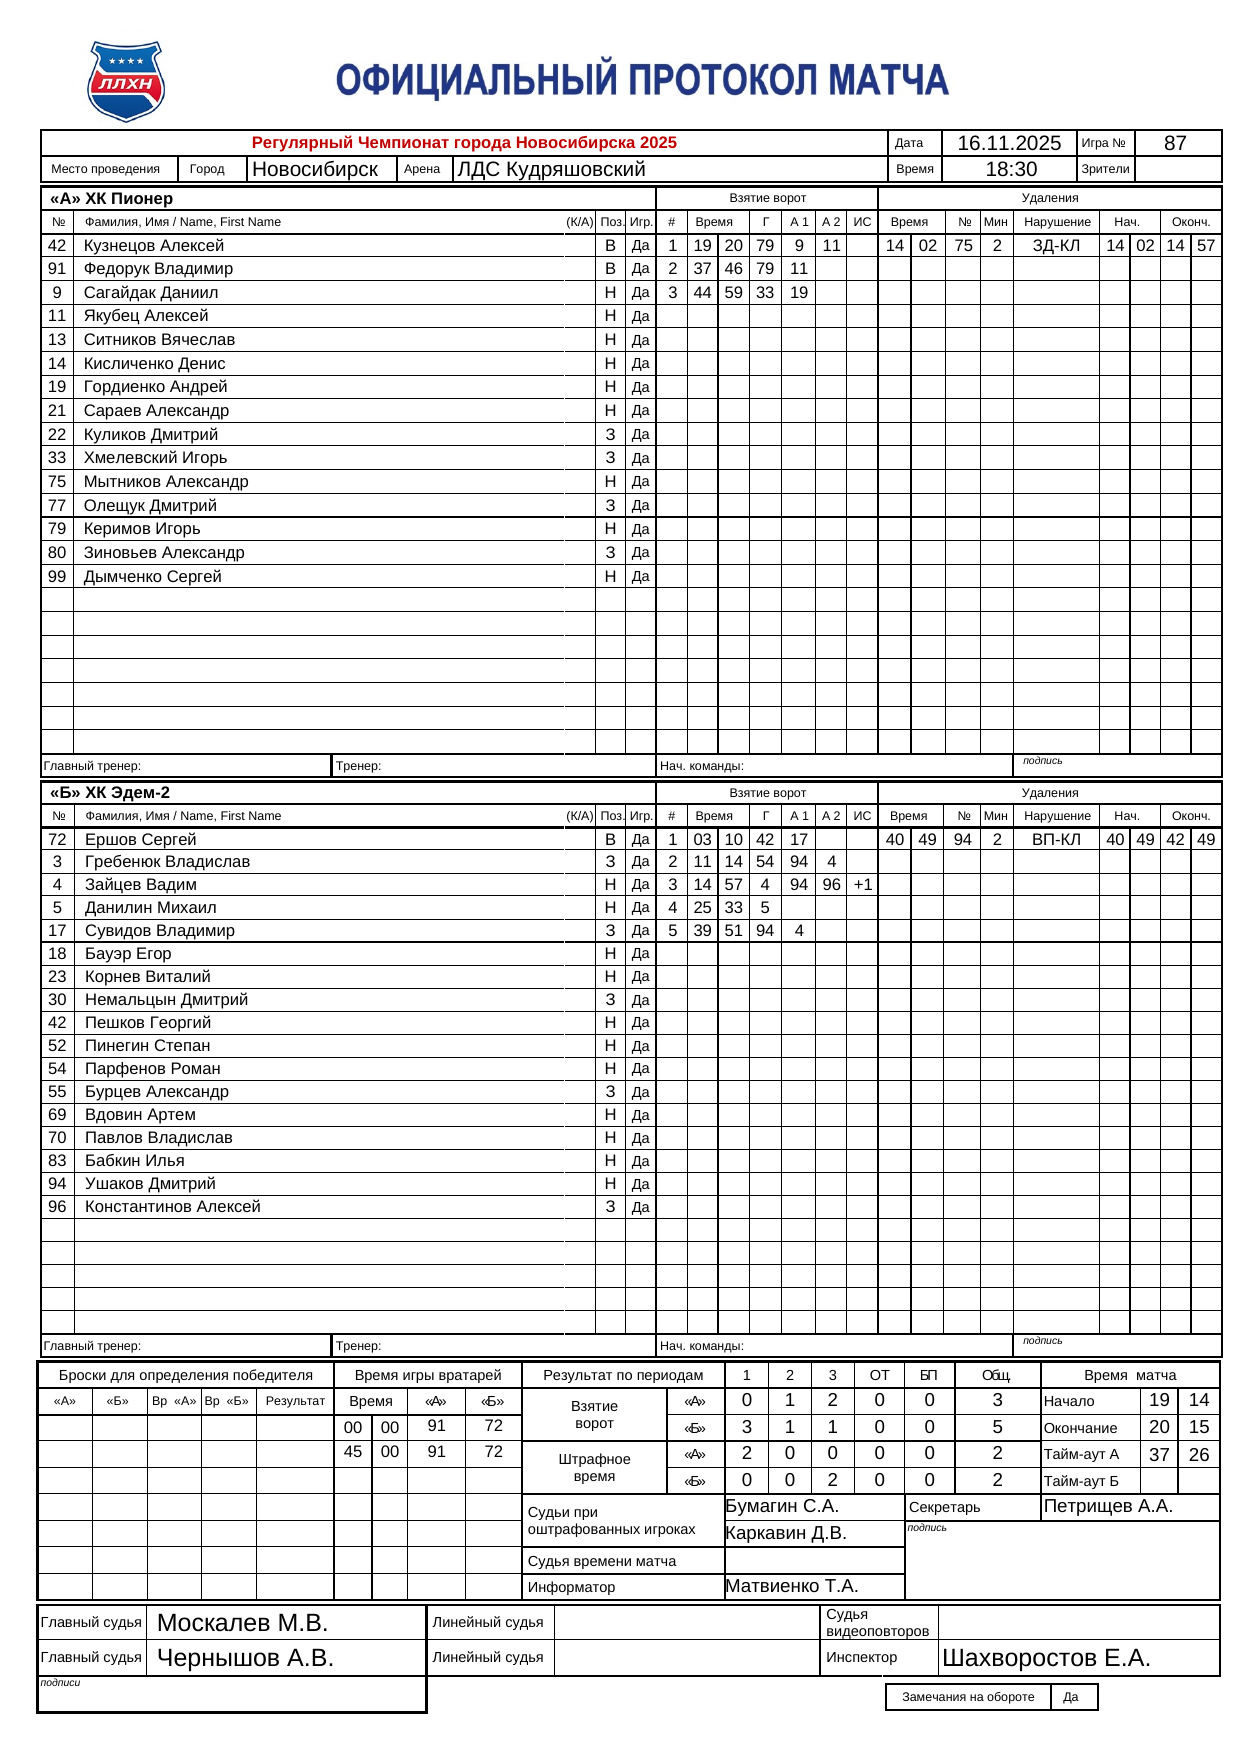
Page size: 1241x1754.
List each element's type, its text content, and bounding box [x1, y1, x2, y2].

table_cell 79 [42, 518, 73, 540]
table_cell 57 [719, 874, 749, 895]
table_cell [74, 588, 564, 611]
table_cell 10 [719, 829, 749, 849]
table_cell [1014, 376, 1099, 398]
table_cell [1131, 1035, 1160, 1057]
table_cell Нач. команды: [657, 1335, 1012, 1356]
table_cell [816, 518, 846, 540]
table_cell [1192, 1058, 1221, 1079]
table_cell [912, 1219, 943, 1241]
table_cell [750, 707, 781, 729]
table_cell [688, 636, 717, 658]
table_header «А» ХК Пионер [42, 188, 655, 209]
table_cell З [596, 446, 625, 469]
table_cell [1100, 730, 1129, 753]
table_cell [879, 281, 910, 303]
table_cell [688, 683, 717, 706]
table_cell Главный судья [39, 1606, 146, 1639]
table_cell [816, 1288, 846, 1310]
table_cell [981, 943, 1013, 964]
table_cell [688, 328, 717, 351]
table_cell «А» [668, 1389, 724, 1413]
table_cell 2 [812, 1468, 854, 1493]
table_cell 77 [42, 494, 73, 516]
table_cell [719, 707, 749, 729]
table_cell [74, 730, 564, 753]
table_cell 19 [782, 281, 815, 303]
table_cell [981, 1104, 1013, 1126]
table_cell Сагайдак Даниил [74, 281, 564, 303]
table_cell [373, 1574, 407, 1599]
table_cell Н [596, 1104, 625, 1126]
table_cell [565, 376, 595, 398]
table_cell [719, 305, 749, 327]
table_cell [1131, 1104, 1160, 1126]
table_cell [816, 896, 846, 918]
table_cell [719, 541, 749, 564]
table_cell [75, 1265, 564, 1287]
table_cell [719, 612, 749, 634]
table_cell [657, 1035, 687, 1057]
table_cell [912, 896, 943, 918]
table_cell [981, 920, 1013, 941]
table_cell [719, 1127, 749, 1149]
table_cell [847, 1150, 877, 1172]
table_cell [1192, 612, 1221, 634]
table_cell А 2 [816, 805, 846, 826]
table_cell Н [596, 281, 625, 303]
table_cell [847, 281, 877, 303]
table_cell [42, 659, 73, 682]
table_cell 0 [855, 1415, 904, 1440]
table_cell [565, 1265, 595, 1287]
table_cell Судьи при оштрафованных игроках [523, 1495, 724, 1546]
table_cell В [596, 235, 625, 256]
table_cell [657, 1196, 687, 1218]
table_cell Шахворостов Е.А. [939, 1640, 1219, 1675]
table_cell [657, 423, 687, 445]
table_cell [816, 588, 846, 611]
table_cell [1131, 541, 1160, 564]
table_cell [565, 494, 595, 516]
table_cell [657, 518, 687, 540]
table_cell [912, 376, 945, 398]
table_cell [1131, 612, 1160, 634]
table_cell [1192, 494, 1221, 516]
table_cell [981, 1035, 1013, 1057]
table_cell [750, 541, 781, 564]
table_cell [626, 612, 655, 634]
table_cell Н [596, 1150, 625, 1172]
table_cell [816, 707, 846, 729]
table_cell 1 [657, 829, 687, 849]
table_cell Да [626, 920, 655, 941]
table_cell [719, 1058, 749, 1079]
table_cell [847, 423, 877, 445]
table_cell 99 [42, 565, 73, 587]
table_cell [1014, 730, 1099, 753]
table_cell 9 [42, 281, 73, 303]
table_cell [1100, 1150, 1129, 1172]
table_cell ВП-КЛ [1014, 829, 1099, 849]
table_cell [75, 1288, 564, 1310]
table_cell [879, 470, 910, 493]
table_cell [946, 612, 980, 634]
table_cell [719, 1242, 749, 1264]
table_cell [1131, 636, 1160, 658]
table_cell [944, 874, 980, 895]
table_cell [1100, 966, 1129, 987]
table_cell [847, 943, 877, 964]
table_cell 0 [726, 1389, 768, 1413]
table_cell [565, 1081, 595, 1103]
table_cell [912, 707, 945, 729]
table_cell [847, 446, 877, 469]
table_cell Вр «Б» [202, 1389, 256, 1413]
table_cell [688, 446, 717, 469]
table_cell [1014, 423, 1099, 445]
table_cell [408, 1547, 465, 1573]
table_cell [688, 1012, 717, 1033]
table_cell [42, 612, 73, 634]
table_cell 3 [657, 281, 687, 303]
table_cell [466, 1468, 521, 1493]
table_cell [1131, 328, 1160, 351]
table_cell [847, 966, 877, 987]
table_cell «Б» [668, 1415, 724, 1440]
table_cell [1161, 966, 1190, 987]
table_cell [816, 1035, 846, 1057]
table_cell [42, 1219, 74, 1241]
table_cell [565, 446, 595, 469]
table_cell [847, 1196, 877, 1218]
table_cell Да [626, 399, 655, 422]
table_cell [148, 1416, 201, 1440]
table_cell [1161, 423, 1190, 445]
table_cell [847, 1173, 877, 1195]
table_cell [688, 730, 717, 753]
table_cell [1161, 874, 1190, 895]
table_cell [1014, 896, 1099, 918]
table_cell 40 [879, 829, 910, 849]
table_cell [1136, 157, 1221, 181]
table_cell [408, 1574, 465, 1599]
table_cell Нач. команды: [657, 755, 1012, 776]
table_cell [1131, 352, 1160, 374]
table_cell [912, 1173, 943, 1195]
table_cell [782, 896, 815, 918]
table_cell 79 [750, 257, 781, 280]
table_cell Нарушение [1014, 805, 1099, 826]
table_cell [750, 305, 781, 327]
table_cell Федорук Владимир [74, 257, 564, 280]
table_cell [1100, 659, 1129, 682]
table_cell [847, 352, 877, 374]
table_cell [912, 850, 943, 872]
table_cell [1192, 1035, 1221, 1057]
table_cell [657, 966, 687, 987]
table_cell [816, 920, 846, 941]
table_cell [847, 659, 877, 682]
table_cell 75 [42, 470, 73, 493]
table_cell Да [626, 565, 655, 587]
table_cell 94 [782, 874, 815, 895]
table_cell [657, 683, 687, 706]
table_cell [981, 1081, 1013, 1103]
table_cell [719, 636, 749, 658]
table_cell Вдовин Артем [75, 1104, 564, 1126]
table_cell [596, 588, 625, 611]
table_cell [555, 1606, 819, 1639]
table_cell 18:30 [943, 157, 1076, 181]
table_cell 49 [1131, 829, 1160, 849]
table_cell [847, 1311, 877, 1333]
table_cell [782, 1104, 815, 1126]
table_cell 13 [42, 328, 73, 351]
table_cell [1014, 943, 1099, 964]
table_cell 1 [769, 1389, 811, 1413]
table_cell 11 [688, 850, 717, 872]
table_cell [816, 1219, 846, 1241]
table_cell [565, 1288, 595, 1310]
table_cell [373, 1547, 407, 1573]
table_cell [565, 565, 595, 587]
table_cell [565, 966, 595, 987]
table_cell [657, 1104, 687, 1126]
table_cell Н [596, 305, 625, 327]
table_cell [1131, 1242, 1160, 1264]
table_cell [1131, 1311, 1160, 1333]
table_cell [1014, 850, 1099, 872]
table_cell [257, 1441, 333, 1467]
table_cell [847, 829, 877, 849]
table_cell [1161, 1288, 1190, 1310]
table_cell [912, 494, 945, 516]
table_cell [596, 1265, 625, 1287]
table_cell [946, 470, 980, 493]
table_cell [912, 943, 943, 964]
table_cell [1131, 1058, 1160, 1079]
table_cell Кисличенко Денис [74, 352, 564, 374]
table_cell [1161, 612, 1190, 634]
table_cell [981, 1058, 1013, 1079]
table_cell 14 [1179, 1389, 1219, 1413]
table_cell «А» [668, 1442, 724, 1467]
table_cell [1100, 1311, 1129, 1333]
table_cell [944, 1288, 980, 1310]
table_cell [1131, 1265, 1160, 1287]
table_cell [981, 423, 1013, 445]
table_cell [912, 730, 945, 753]
table_cell [1161, 850, 1190, 872]
table_cell 49 [912, 829, 943, 849]
table_cell 14 [1100, 235, 1129, 256]
table_cell Москалев М.В. [147, 1606, 425, 1639]
table_cell 94 [42, 1173, 74, 1195]
table_cell [944, 1242, 980, 1264]
table_cell Да [626, 257, 655, 280]
table_cell [912, 989, 943, 1011]
table_cell Каркавин Д.В. [726, 1521, 904, 1546]
table_cell [565, 1219, 595, 1241]
table_cell [981, 494, 1013, 516]
table_cell [1192, 423, 1221, 445]
table_cell Да [626, 1150, 655, 1172]
table_cell [847, 376, 877, 398]
table_cell [750, 588, 781, 611]
table_cell [1192, 470, 1221, 493]
table_cell [782, 1081, 815, 1103]
table_cell [565, 1035, 595, 1057]
table_cell [1100, 612, 1129, 634]
table_cell [75, 1311, 564, 1333]
table_cell [944, 966, 980, 987]
table_cell [782, 1196, 815, 1218]
table_cell [1014, 352, 1099, 374]
table_cell [981, 1288, 1013, 1310]
table_cell Н [596, 376, 625, 398]
table_cell Да [626, 896, 655, 918]
table_cell 0 [769, 1468, 811, 1493]
table_cell [39, 1574, 92, 1599]
table_cell [816, 257, 846, 280]
table_cell [782, 683, 815, 706]
table_cell 2 [812, 1389, 854, 1413]
table_cell [816, 1173, 846, 1195]
table_cell З [596, 920, 625, 941]
table_cell Да [626, 376, 655, 398]
table_cell [657, 659, 687, 682]
table_cell 80 [42, 541, 73, 564]
table_cell [39, 1441, 92, 1467]
table_cell Время [335, 1389, 407, 1413]
table_header 87 [1136, 131, 1221, 155]
table_cell [565, 1104, 595, 1126]
table_cell Линейный судья [428, 1606, 554, 1639]
table_cell [981, 850, 1013, 872]
table_cell 42 [42, 1012, 74, 1033]
table_cell З [596, 1196, 625, 1218]
table_cell [1100, 1035, 1129, 1057]
table_header 1 [726, 1363, 768, 1387]
table_cell Нарушение [1014, 211, 1099, 233]
table_cell [719, 565, 749, 587]
table_cell [1192, 1311, 1221, 1333]
table_cell Да [626, 235, 655, 256]
table_cell [847, 565, 877, 587]
table_cell [816, 730, 846, 753]
table_cell 21 [42, 399, 73, 422]
table_cell [1192, 1012, 1221, 1033]
table_cell [1161, 328, 1190, 351]
table_cell 70 [42, 1127, 74, 1149]
table_cell [373, 1494, 407, 1520]
table_cell [719, 1219, 749, 1241]
table_cell 19 [42, 376, 73, 398]
table_cell Матвиенко Т.А. [726, 1575, 904, 1599]
table_cell Город [179, 157, 246, 181]
table_cell [981, 896, 1013, 918]
table_cell Окончание [1042, 1415, 1140, 1440]
table_cell Да [626, 1058, 655, 1079]
table_cell [912, 1127, 943, 1149]
table_cell Да [626, 829, 655, 849]
table_cell [1161, 541, 1190, 564]
table_cell [879, 1173, 910, 1195]
table_cell [335, 1547, 371, 1573]
table_header Да [1052, 1685, 1097, 1709]
table_cell подпись [1014, 1335, 1221, 1356]
table_cell 5 [42, 896, 74, 918]
table_header ОТ [855, 1363, 904, 1387]
table_cell 94 [782, 850, 815, 872]
table_cell [657, 612, 687, 634]
table_cell [981, 636, 1013, 658]
table_cell Тайм-аут А [1042, 1441, 1140, 1467]
table_cell [879, 1081, 910, 1103]
table_cell [688, 541, 717, 564]
table_cell [879, 1196, 910, 1218]
table_cell [626, 1242, 655, 1264]
table_header 3 [812, 1363, 854, 1387]
table_cell [657, 1288, 687, 1310]
table_cell [565, 683, 595, 706]
table_header Взятие ворот [657, 783, 877, 803]
table_cell [1014, 1288, 1099, 1310]
table_cell 02 [1131, 235, 1160, 256]
table_cell [782, 1035, 815, 1057]
table_cell [1161, 352, 1190, 374]
table_cell [1014, 1196, 1099, 1218]
table_cell [688, 1081, 717, 1103]
table_cell [466, 1494, 521, 1520]
table_cell Да [626, 966, 655, 987]
table_cell Н [596, 1173, 625, 1195]
table_cell [657, 707, 687, 729]
table_cell [750, 1265, 781, 1287]
table_cell [1131, 1127, 1160, 1149]
table_cell [981, 352, 1013, 374]
table_cell [816, 446, 846, 469]
table_cell [912, 659, 945, 682]
table_cell [1161, 399, 1190, 422]
table_cell [816, 565, 846, 587]
table_cell [879, 1012, 910, 1033]
table_cell [879, 920, 910, 941]
table_cell [1161, 518, 1190, 540]
table_cell Гордиенко Андрей [74, 376, 564, 398]
table_cell [944, 989, 980, 1011]
table_cell [847, 494, 877, 516]
table_cell [1131, 896, 1160, 918]
table_cell [782, 1173, 815, 1195]
table_cell 20 [719, 235, 749, 256]
table_cell [847, 612, 877, 634]
table_cell Да [626, 352, 655, 374]
table_cell [42, 1265, 74, 1287]
table_cell [782, 730, 815, 753]
table_cell [202, 1441, 256, 1467]
table_cell [335, 1468, 371, 1493]
table_cell [782, 518, 815, 540]
table_cell [596, 1311, 625, 1333]
table_cell [565, 1127, 595, 1149]
table_cell Якубец Алексей [74, 305, 564, 327]
table_cell [202, 1547, 256, 1573]
table_cell [1192, 1288, 1221, 1310]
table_cell З [596, 423, 625, 445]
table_cell 00 [373, 1416, 407, 1440]
table_cell [750, 966, 781, 987]
table_cell [912, 446, 945, 469]
table_cell [847, 989, 877, 1011]
table_cell [912, 1288, 943, 1310]
table_cell [847, 920, 877, 941]
table_cell [93, 1416, 147, 1440]
table_cell А 1 [782, 211, 815, 233]
table_cell [719, 588, 749, 611]
table_cell [1131, 920, 1160, 941]
table_cell Судья времени матча [523, 1548, 724, 1573]
table_cell 51 [719, 920, 749, 941]
table_cell [1161, 1081, 1190, 1103]
table_cell № [42, 805, 74, 826]
table_cell Гребенюк Владислав [75, 850, 564, 872]
table_cell [719, 966, 749, 987]
table_cell [944, 850, 980, 872]
table_cell [93, 1574, 147, 1599]
table_cell [1131, 730, 1160, 753]
table_cell [981, 588, 1013, 611]
table_cell 42 [42, 235, 73, 256]
table_cell Да [626, 943, 655, 964]
table_cell [946, 257, 980, 280]
table_cell Мин [981, 211, 1013, 233]
table_cell [1014, 636, 1099, 658]
table_cell [912, 1196, 943, 1218]
table_cell [946, 399, 980, 422]
table_cell [946, 423, 980, 445]
table_cell [981, 989, 1013, 1011]
table_cell [1192, 281, 1221, 303]
table_cell [782, 446, 815, 469]
table_cell [596, 636, 625, 658]
table_cell [981, 541, 1013, 564]
table_cell [1131, 494, 1160, 516]
table_cell [1014, 1219, 1099, 1241]
table_cell [782, 636, 815, 658]
table_cell «А» [408, 1389, 465, 1413]
table_cell Судья видеоповторов [821, 1606, 938, 1639]
table_cell [879, 636, 910, 658]
table_cell [688, 1035, 717, 1057]
table_cell [1161, 683, 1190, 706]
table_cell [1014, 612, 1099, 634]
table_cell 3 [956, 1389, 1040, 1413]
table_cell [912, 612, 945, 634]
table_cell [750, 518, 781, 540]
table_cell [1192, 1219, 1221, 1241]
table_cell [816, 1311, 846, 1333]
table_header Удаления [879, 188, 1221, 209]
table_cell [847, 1012, 877, 1033]
table_cell 37 [1141, 1441, 1177, 1467]
table_cell [1192, 565, 1221, 587]
table_cell [879, 707, 910, 729]
table_cell [688, 518, 717, 540]
table_cell [912, 541, 945, 564]
table_cell [782, 989, 815, 1011]
table_cell [565, 235, 595, 256]
table_cell Сараев Александр [74, 399, 564, 422]
table_cell 91 [408, 1416, 465, 1440]
table_cell 46 [719, 257, 749, 280]
table_cell [1014, 399, 1099, 422]
table_cell 72 [466, 1416, 521, 1440]
table_cell [1100, 707, 1129, 729]
table_cell [1100, 1173, 1129, 1195]
table_cell [946, 565, 980, 587]
table_cell 5 [657, 920, 687, 941]
table_cell [202, 1468, 256, 1493]
table_cell [726, 1548, 904, 1573]
table_cell 44 [688, 281, 717, 303]
table_cell [912, 328, 945, 351]
table_cell [657, 730, 687, 753]
table_cell [1100, 1127, 1129, 1149]
table_cell [944, 1127, 980, 1149]
table_cell [816, 1150, 846, 1172]
table_cell [944, 1104, 980, 1126]
table_cell [1100, 874, 1129, 895]
table_cell [879, 352, 910, 374]
table_cell [1014, 874, 1099, 895]
table_cell Вр «А» [148, 1389, 201, 1413]
table_cell [847, 541, 877, 564]
table_cell [879, 1104, 910, 1126]
table_cell 3 [726, 1415, 768, 1440]
table_cell 4 [782, 920, 815, 941]
table_cell Бауэр Егор [75, 943, 564, 964]
table_cell 42 [750, 829, 781, 849]
table_cell [74, 636, 564, 658]
table_cell [750, 1035, 781, 1057]
table_cell [1100, 446, 1129, 469]
table_cell [688, 1104, 717, 1126]
table_cell [912, 920, 943, 941]
table_cell [946, 305, 980, 327]
table_cell [1100, 305, 1129, 327]
table_cell [1161, 1058, 1190, 1079]
table_header Общ. [956, 1363, 1040, 1387]
table_cell # [657, 211, 687, 233]
table_cell [657, 1242, 687, 1264]
table_cell Начало [1042, 1389, 1140, 1413]
table_cell Бурцев Александр [75, 1081, 564, 1103]
table_cell [816, 423, 846, 445]
table_cell [816, 328, 846, 351]
table_cell Фамилия, Имя / Name, First Name [74, 211, 565, 233]
table_cell Да [626, 281, 655, 303]
table_cell [657, 541, 687, 564]
table_cell [688, 470, 717, 493]
table_cell 2 [956, 1468, 1040, 1493]
table_cell [847, 707, 877, 729]
table_cell [1192, 1196, 1221, 1218]
table_cell [565, 281, 595, 303]
table_cell [626, 1288, 655, 1310]
table_cell [782, 612, 815, 634]
table_cell [944, 896, 980, 918]
table_cell [1131, 1288, 1160, 1310]
table_cell [1131, 376, 1160, 398]
table_cell [688, 1311, 717, 1333]
table_cell [565, 989, 595, 1011]
table_header «Б» ХК Эдем-2 [42, 783, 655, 803]
table_cell 3 [657, 874, 687, 895]
table_cell [981, 1012, 1013, 1033]
table_cell Н [596, 943, 625, 964]
table_cell [688, 1127, 717, 1149]
table_header Время игры вратарей [335, 1363, 521, 1387]
table_cell [1192, 874, 1221, 895]
table_cell [847, 1242, 877, 1264]
table_cell Поз. [596, 805, 625, 826]
table_cell [750, 565, 781, 587]
table_cell 1 [812, 1415, 854, 1440]
table_cell Да [626, 446, 655, 469]
table_cell Н [596, 896, 625, 918]
table_cell Хмелевский Игорь [74, 446, 564, 469]
table_cell Бумагин С.А. [726, 1495, 904, 1520]
table_cell [981, 730, 1013, 753]
table_cell Тренер: [333, 755, 655, 776]
table_cell [93, 1547, 147, 1573]
table_cell 59 [719, 281, 749, 303]
table_cell [847, 636, 877, 658]
table_cell 2 [657, 850, 687, 872]
table_cell [782, 328, 815, 351]
table_cell Н [596, 470, 625, 493]
table_cell Н [596, 328, 625, 351]
table_cell 1 [657, 235, 687, 256]
table_cell [565, 352, 595, 374]
table_cell [1161, 1035, 1190, 1057]
table_cell [1100, 494, 1129, 516]
table_cell Место проведения [42, 157, 177, 181]
table_cell 0 [855, 1468, 904, 1493]
table_cell [1014, 518, 1099, 540]
table_cell [946, 636, 980, 658]
table_cell [565, 920, 595, 941]
table_cell [1131, 1150, 1160, 1172]
table_cell [750, 328, 781, 351]
table_cell [981, 399, 1013, 422]
table_cell [719, 659, 749, 682]
table_cell [1014, 1265, 1099, 1287]
table_cell [657, 1173, 687, 1195]
table_cell [912, 1150, 943, 1172]
table_cell [1014, 1242, 1099, 1264]
table_cell [75, 1219, 564, 1241]
table_cell 1 [769, 1415, 811, 1440]
table_cell [1192, 399, 1221, 422]
table_cell [202, 1494, 256, 1520]
table_cell [1179, 1468, 1219, 1493]
table_cell [596, 1219, 625, 1241]
table_cell [946, 376, 980, 398]
table_cell [565, 636, 595, 658]
table_cell 54 [42, 1058, 74, 1079]
table_cell [782, 399, 815, 422]
table_cell [626, 659, 655, 682]
table_cell [879, 423, 910, 445]
table_cell [1100, 1219, 1129, 1241]
table_cell [1161, 494, 1190, 516]
table_cell подпись [1014, 755, 1221, 776]
table_cell 9 [782, 235, 815, 256]
table_cell [1100, 1012, 1129, 1033]
table_cell 96 [816, 874, 846, 895]
table_cell [565, 1311, 595, 1333]
table_cell [1192, 659, 1221, 682]
table_cell [1161, 305, 1190, 327]
table_cell [1161, 1311, 1190, 1333]
table_cell 91 [42, 257, 73, 280]
table_cell [981, 305, 1013, 327]
table_cell [946, 707, 980, 729]
table_cell Фамилия, Имя / Name, First Name [75, 805, 565, 826]
table_cell [782, 1288, 815, 1310]
table_cell [1014, 659, 1099, 682]
table_cell [912, 305, 945, 327]
table_cell [719, 470, 749, 493]
table_cell [408, 1521, 465, 1546]
table_cell [1161, 896, 1190, 918]
table_cell [688, 1265, 717, 1287]
table_cell Нач. [1100, 805, 1160, 826]
table_cell 75 [946, 235, 980, 256]
table_cell [596, 683, 625, 706]
table_cell Новосибирск [248, 157, 396, 181]
table_cell [1161, 376, 1190, 398]
table_cell Н [596, 1058, 625, 1079]
table_cell 79 [750, 235, 781, 256]
table_cell Константинов Алексей [75, 1196, 564, 1218]
table_cell 33 [42, 446, 73, 469]
table_cell [657, 943, 687, 964]
table_cell Поз. [596, 211, 625, 233]
table_cell ЗД-КЛ [1014, 235, 1099, 256]
table_cell [719, 1012, 749, 1033]
table_cell 72 [466, 1441, 521, 1467]
table_cell [750, 683, 781, 706]
table_cell Бабкин Илья [75, 1150, 564, 1172]
table_cell Олещук Дмитрий [74, 494, 564, 516]
table_cell [1100, 850, 1129, 872]
table_cell [1192, 1265, 1221, 1287]
table_cell Н [596, 1012, 625, 1033]
table_cell [750, 470, 781, 493]
table_cell [1192, 518, 1221, 540]
table_cell 2 [726, 1442, 768, 1467]
table_cell [657, 446, 687, 469]
table_cell Да [626, 1012, 655, 1033]
table_cell [782, 470, 815, 493]
table_cell [657, 588, 687, 611]
table_cell [1014, 1012, 1099, 1033]
table_cell Да [626, 874, 655, 895]
table_cell Дымченко Сергей [74, 565, 564, 587]
table_cell [1161, 1196, 1190, 1218]
table_cell [981, 376, 1013, 398]
table_cell [626, 730, 655, 753]
table_cell [782, 659, 815, 682]
table_cell ИС [847, 211, 877, 233]
table_header 2 [769, 1363, 811, 1387]
table_cell [816, 1127, 846, 1149]
table_cell [782, 1311, 815, 1333]
table_cell Куликов Дмитрий [74, 423, 564, 445]
table_cell [847, 588, 877, 611]
table_cell [879, 399, 910, 422]
table_cell [42, 1311, 74, 1333]
table_cell [719, 1035, 749, 1057]
table_cell [944, 920, 980, 941]
table_cell Да [626, 1081, 655, 1103]
table_cell [42, 683, 73, 706]
table_cell [1192, 1173, 1221, 1195]
table_cell [719, 399, 749, 422]
table_cell [688, 966, 717, 987]
table_cell [879, 328, 910, 351]
table_cell [626, 1311, 655, 1333]
table_cell [1100, 920, 1129, 941]
table_cell [944, 1196, 980, 1218]
table_cell [1161, 989, 1190, 1011]
table_cell Г [750, 805, 781, 826]
table_cell [816, 1242, 846, 1264]
table_cell [74, 612, 564, 634]
table_cell 18 [42, 943, 74, 964]
table_cell [816, 683, 846, 706]
table_cell [1014, 1173, 1099, 1195]
table_cell [879, 446, 910, 469]
table_cell № [946, 211, 980, 233]
table_cell [1099, 1682, 1220, 1711]
table_cell [1161, 470, 1190, 493]
table_cell [1131, 305, 1160, 327]
table_cell 94 [750, 920, 781, 941]
table_cell [981, 612, 1013, 634]
table_cell [981, 446, 1013, 469]
table_cell [750, 730, 781, 753]
table_cell [847, 1081, 877, 1103]
table_cell [782, 423, 815, 445]
table_cell [688, 1058, 717, 1079]
table_cell [719, 1196, 749, 1218]
table_cell [428, 1677, 882, 1711]
table_cell [946, 328, 980, 351]
table_cell [944, 1219, 980, 1241]
table_cell З [596, 850, 625, 872]
table_cell [1192, 966, 1221, 987]
table_cell [1192, 1104, 1221, 1126]
table_cell Да [626, 1196, 655, 1218]
table_cell [847, 1219, 877, 1241]
table_cell [750, 1196, 781, 1218]
table_cell 0 [905, 1389, 954, 1413]
table_cell [750, 494, 781, 516]
table_cell [750, 423, 781, 445]
table_cell [981, 659, 1013, 682]
table_cell [981, 1265, 1013, 1287]
table_cell [981, 518, 1013, 540]
table_cell [912, 518, 945, 540]
table_cell 15 [1179, 1415, 1219, 1440]
table_cell [816, 494, 846, 516]
table_cell [750, 1173, 781, 1195]
table_cell [657, 352, 687, 374]
table_cell [657, 494, 687, 516]
table_cell 17 [42, 920, 74, 941]
table_cell [750, 1242, 781, 1264]
table_cell Игр. [626, 805, 655, 826]
table_cell [1192, 257, 1221, 280]
table_cell 39 [688, 920, 717, 941]
table_cell [202, 1574, 256, 1599]
table_cell [879, 1150, 910, 1172]
table_cell Пинегин Степан [75, 1035, 564, 1057]
table_cell [750, 1150, 781, 1172]
table_cell [1161, 1173, 1190, 1195]
table_cell [912, 565, 945, 587]
table_cell [879, 1265, 910, 1287]
table_cell [688, 565, 717, 587]
table_cell [750, 1104, 781, 1126]
table_cell Кузнецов Алексей [74, 235, 564, 256]
table_cell [816, 1081, 846, 1103]
table_cell Линейный судья [428, 1640, 554, 1675]
table_cell [750, 1288, 781, 1310]
table_cell [596, 1288, 625, 1310]
table_cell [1192, 943, 1221, 964]
table_cell [1161, 920, 1190, 941]
table_cell 49 [1192, 829, 1221, 849]
table_cell [1131, 399, 1160, 422]
table_cell [688, 989, 717, 1011]
table_cell [847, 730, 877, 753]
table_cell 4 [750, 874, 781, 895]
table_cell [1131, 966, 1160, 987]
table_cell [1014, 1127, 1099, 1149]
table_cell Да [626, 328, 655, 351]
table_cell [1014, 989, 1099, 1011]
table_cell 5 [750, 896, 781, 918]
table_cell [1161, 636, 1190, 658]
table_cell [1161, 1219, 1190, 1241]
table_cell [782, 1012, 815, 1033]
table_cell Да [626, 305, 655, 327]
table_cell (К/А) [565, 211, 595, 233]
table_cell [373, 1521, 407, 1546]
table_cell [688, 423, 717, 445]
table_cell [626, 1219, 655, 1241]
table_cell [946, 541, 980, 564]
table_cell [1192, 588, 1221, 611]
table_cell [596, 730, 625, 753]
table_cell [847, 850, 877, 872]
table_cell [719, 683, 749, 706]
table_cell [912, 1012, 943, 1033]
table_cell Время [879, 211, 945, 233]
table_cell [555, 1640, 819, 1675]
table_cell Да [626, 541, 655, 564]
table_cell [408, 1494, 465, 1520]
table_cell [719, 1173, 749, 1195]
table_cell Да [626, 518, 655, 540]
table_cell 14 [879, 235, 910, 256]
table_cell [626, 588, 655, 611]
table_cell [565, 1173, 595, 1195]
table_cell Зиновьев Александр [74, 541, 564, 564]
table_cell [816, 470, 846, 493]
table_cell [879, 541, 910, 564]
table_cell [657, 1265, 687, 1287]
table_cell [1100, 1196, 1129, 1218]
table_cell 03 [688, 829, 717, 849]
table_cell 00 [373, 1441, 407, 1467]
table_cell [1192, 305, 1221, 327]
table_cell [944, 1173, 980, 1195]
table_cell [1161, 281, 1190, 303]
table_cell [879, 1127, 910, 1149]
table_cell 0 [855, 1389, 904, 1413]
table_cell Зрители [1078, 157, 1134, 181]
table_cell [1131, 707, 1160, 729]
table_cell [657, 565, 687, 587]
table_cell [257, 1416, 333, 1440]
table_cell Время [889, 157, 941, 181]
table_cell [1014, 1150, 1099, 1172]
table_cell 57 [1192, 235, 1221, 256]
table_cell 11 [42, 305, 73, 327]
table_cell [657, 636, 687, 658]
table_cell [750, 612, 781, 634]
table_cell [719, 446, 749, 469]
table_cell [1100, 943, 1129, 964]
table_cell Тренер: [333, 1335, 655, 1356]
table_cell [981, 1219, 1013, 1241]
table_cell [148, 1494, 201, 1520]
table_cell [466, 1574, 521, 1599]
table_cell 33 [750, 281, 781, 303]
table_cell [944, 1012, 980, 1033]
table_cell 33 [719, 896, 749, 918]
table_cell +1 [847, 874, 877, 895]
table_cell Немальцын Дмитрий [75, 989, 564, 1011]
table_cell [847, 1288, 877, 1310]
table_cell [688, 707, 717, 729]
table_cell [912, 257, 945, 280]
table_cell [879, 874, 910, 895]
table_cell [1100, 896, 1129, 918]
table_cell 55 [42, 1081, 74, 1103]
table_cell Да [626, 423, 655, 445]
table_cell [1131, 1219, 1160, 1241]
table_cell [1100, 376, 1129, 398]
table_cell [1161, 1150, 1190, 1172]
table_cell 20 [1141, 1415, 1177, 1440]
table_cell [1131, 1081, 1160, 1103]
table_cell подписи [39, 1677, 425, 1711]
table_cell [626, 707, 655, 729]
table_cell Да [626, 1127, 655, 1149]
table_cell З [596, 494, 625, 516]
table_cell [1100, 1081, 1129, 1103]
table_cell [816, 1012, 846, 1033]
table_cell [879, 1035, 910, 1057]
table_cell [944, 1058, 980, 1079]
table_cell [1131, 281, 1160, 303]
table_cell [1192, 683, 1221, 706]
table_cell [782, 1265, 815, 1287]
table_cell [1014, 1035, 1099, 1057]
table_cell [719, 989, 749, 1011]
table_cell [1100, 588, 1129, 611]
table_cell [202, 1416, 256, 1440]
table_cell «Б » [466, 1389, 521, 1413]
table_cell 25 [688, 896, 717, 918]
table_cell Ушаков Дмитрий [75, 1173, 564, 1195]
table_cell [946, 588, 980, 611]
table_cell В [596, 257, 625, 280]
table_cell [257, 1521, 333, 1546]
table_cell [981, 707, 1013, 729]
table_cell Н [596, 1127, 625, 1149]
table_cell [688, 1288, 717, 1310]
table_cell [1014, 281, 1099, 303]
table_cell 37 [688, 257, 717, 280]
table_cell [944, 1265, 980, 1287]
table_cell [565, 1058, 595, 1079]
table_cell [657, 1058, 687, 1079]
table_cell [912, 399, 945, 422]
table_cell [1161, 257, 1190, 280]
table_cell [596, 612, 625, 634]
table_cell 0 [726, 1468, 768, 1493]
table_cell [1161, 565, 1190, 587]
table_cell 0 [905, 1468, 954, 1493]
table_cell [912, 1311, 943, 1333]
table_cell [1161, 1265, 1190, 1287]
table_cell 2 [657, 257, 687, 280]
table_header Время матча [1042, 1363, 1219, 1387]
table_cell № [42, 211, 73, 233]
table_cell [912, 588, 945, 611]
table_cell Тайм-аут Б [1042, 1468, 1140, 1493]
table_header Регулярный Чемпионат города Новосибирска 2025 [42, 131, 887, 155]
table_cell Результат [257, 1389, 333, 1413]
table_cell Керимов Игорь [74, 518, 564, 540]
table_cell [565, 730, 595, 753]
table_cell [750, 1081, 781, 1103]
table_cell [944, 1081, 980, 1103]
table_cell [816, 1265, 846, 1287]
table_cell Ситников Вячеслав [74, 328, 564, 351]
table_cell Ершов Сергей [75, 829, 564, 849]
table_cell 0 [769, 1442, 811, 1467]
table_cell [1192, 920, 1221, 941]
table_cell [1014, 1058, 1099, 1079]
table_cell [257, 1574, 333, 1599]
table_cell [912, 1035, 943, 1057]
table_cell [981, 1311, 1013, 1333]
table_cell [782, 1219, 815, 1241]
table_cell [688, 659, 717, 682]
table_cell [565, 305, 595, 327]
table_cell [1100, 399, 1129, 422]
table_cell [596, 707, 625, 729]
table_cell «Б» [668, 1468, 724, 1493]
table_cell [879, 305, 910, 327]
table_cell «Б» [93, 1389, 147, 1413]
table_cell [883, 1677, 1220, 1681]
table_cell [719, 376, 749, 398]
table_cell Время [879, 805, 943, 826]
table_cell [750, 1127, 781, 1149]
table_cell [879, 257, 910, 280]
table_cell [946, 659, 980, 682]
picture [5, 28, 1179, 129]
table_cell [1161, 1012, 1190, 1033]
table_cell [879, 494, 910, 516]
table_cell 4 [816, 850, 846, 872]
table_cell [1192, 896, 1221, 918]
table_header Взятие ворот [657, 188, 877, 209]
table_cell Да [626, 1173, 655, 1195]
table_cell [688, 494, 717, 516]
table_cell [782, 305, 815, 327]
table_cell 11 [816, 235, 846, 256]
table_cell [912, 281, 945, 303]
table_cell [816, 352, 846, 374]
table_cell 54 [750, 850, 781, 872]
table_cell [816, 829, 846, 849]
table_cell [912, 423, 945, 445]
table_cell [1100, 1058, 1129, 1079]
table_cell 91 [408, 1441, 465, 1467]
table_cell [42, 730, 73, 753]
table_cell [74, 707, 564, 729]
table_cell 4 [42, 874, 74, 895]
table_cell [42, 588, 73, 611]
table_cell 83 [42, 1150, 74, 1172]
table_cell [719, 943, 749, 964]
table_cell [657, 1219, 687, 1241]
table_cell [1131, 1196, 1160, 1218]
table_cell [1131, 470, 1160, 493]
table_cell [816, 612, 846, 634]
table_cell [42, 1288, 74, 1310]
table_cell [847, 896, 877, 918]
table_cell [1100, 470, 1129, 493]
table_cell [688, 376, 717, 398]
table_cell [1100, 1104, 1129, 1126]
table_cell 19 [1141, 1389, 1177, 1413]
table_cell [879, 989, 910, 1011]
table_cell [879, 1058, 910, 1079]
table_cell 5 [956, 1415, 1040, 1440]
table_cell [1131, 518, 1160, 540]
table_cell 96 [42, 1196, 74, 1218]
table_cell [466, 1521, 521, 1546]
table_cell Главный судья [39, 1640, 146, 1675]
table_cell 0 [905, 1442, 954, 1467]
table_cell [750, 1058, 781, 1079]
table_cell [946, 683, 980, 706]
table_cell [565, 541, 595, 564]
table_cell [565, 612, 595, 634]
table_cell [1014, 565, 1099, 587]
table_cell 00 [335, 1416, 371, 1440]
table_cell [1014, 446, 1099, 469]
table_cell [657, 1127, 687, 1149]
table_cell [719, 518, 749, 540]
table_cell [879, 376, 910, 398]
table_cell [1014, 966, 1099, 987]
table_cell Данилин Михаил [75, 896, 564, 918]
table_cell [1131, 943, 1160, 964]
table_cell Время [688, 211, 749, 233]
table_cell [1192, 328, 1221, 351]
table_cell Главный тренер: [42, 1335, 330, 1356]
table_cell [782, 565, 815, 587]
table_cell Игр. [626, 211, 655, 233]
table_cell Чернышов А.В. [147, 1640, 425, 1675]
table_cell [688, 1173, 717, 1195]
table_header Замечания на обороте [887, 1685, 1050, 1709]
table_cell В [596, 829, 625, 849]
table_cell [466, 1547, 521, 1573]
table_cell [782, 707, 815, 729]
table_cell Да [626, 989, 655, 1011]
table_cell [657, 1012, 687, 1033]
table_cell [1131, 850, 1160, 872]
table_header БП [905, 1363, 954, 1387]
table_cell [1161, 943, 1190, 964]
table_cell [750, 1219, 781, 1241]
table_cell Секретарь [906, 1495, 1040, 1520]
table_cell [565, 1242, 595, 1264]
table_cell [148, 1547, 201, 1573]
table_cell [981, 683, 1013, 706]
table_cell [1161, 1127, 1190, 1149]
table_cell [981, 1150, 1013, 1172]
table_cell [626, 636, 655, 658]
table_cell 42 [1161, 829, 1190, 849]
table_cell [42, 707, 73, 729]
table_cell [879, 850, 910, 872]
table_cell 4 [657, 896, 687, 918]
table_cell [816, 281, 846, 303]
table_cell [879, 1242, 910, 1264]
table_cell [39, 1547, 92, 1573]
table_cell Оконч. [1161, 211, 1221, 233]
table_header Игра № [1078, 131, 1134, 155]
table_cell [688, 1242, 717, 1264]
table_cell [1192, 989, 1221, 1011]
table_cell [688, 1150, 717, 1172]
table_cell [847, 257, 877, 280]
table_cell [1014, 257, 1099, 280]
table_cell [565, 1012, 595, 1033]
table_cell 26 [1179, 1441, 1219, 1467]
table_cell [847, 1104, 877, 1126]
table_cell (К/А) [565, 805, 595, 826]
table_cell 45 [335, 1441, 371, 1467]
table_cell [74, 683, 564, 706]
table_cell [565, 943, 595, 964]
table_cell Н [596, 565, 625, 587]
table_cell [688, 1196, 717, 1218]
table_cell [981, 565, 1013, 587]
table_cell [335, 1521, 371, 1546]
table_cell 17 [782, 829, 815, 849]
table_cell [912, 874, 943, 895]
table_cell [782, 352, 815, 374]
table_cell Н [596, 352, 625, 374]
table_cell Н [596, 966, 625, 987]
table_cell [847, 328, 877, 351]
table_cell [946, 518, 980, 540]
table_cell [1192, 850, 1221, 872]
table_cell [816, 1058, 846, 1079]
table_header Удаления [879, 783, 1221, 803]
table_cell [1131, 989, 1160, 1011]
table_cell [1131, 565, 1160, 587]
table_cell [719, 1104, 749, 1126]
table_cell [39, 1521, 92, 1546]
table_cell 02 [912, 235, 945, 256]
table_cell [565, 829, 595, 849]
table_cell А 2 [816, 211, 846, 233]
table_cell [565, 1150, 595, 1172]
table_cell [39, 1494, 92, 1520]
table_cell [912, 683, 945, 706]
table_cell 14 [42, 352, 73, 374]
table_cell [912, 1058, 943, 1079]
table_cell [750, 446, 781, 469]
table_cell [782, 1242, 815, 1264]
table_cell [1192, 1242, 1221, 1264]
table_cell [1161, 730, 1190, 753]
table_cell [944, 943, 980, 964]
table_cell [335, 1574, 371, 1599]
table_cell [719, 352, 749, 374]
table_cell [946, 494, 980, 516]
table_cell [879, 518, 910, 540]
table_cell [816, 966, 846, 987]
table_cell [912, 1265, 943, 1287]
table_cell [657, 1311, 687, 1333]
table_cell ИС [847, 805, 877, 826]
table_cell [565, 470, 595, 493]
table_header Дата [889, 131, 941, 155]
table_cell [847, 399, 877, 422]
table_cell [257, 1468, 333, 1493]
table_cell Сувидов Владимир [75, 920, 564, 941]
table_cell [719, 730, 749, 753]
table_cell [879, 896, 910, 918]
table_cell [373, 1468, 407, 1493]
table_cell [912, 352, 945, 374]
table_cell Да [626, 470, 655, 493]
table_cell [148, 1521, 201, 1546]
table_cell [1131, 659, 1160, 682]
table_cell 94 [944, 829, 980, 849]
table_cell Павлов Владислав [75, 1127, 564, 1149]
table_cell З [596, 541, 625, 564]
table_cell 40 [1100, 829, 1129, 849]
table_cell [719, 1150, 749, 1172]
table_cell [1192, 730, 1221, 753]
table_cell [912, 966, 943, 987]
table_cell [782, 541, 815, 564]
table_cell [1014, 305, 1099, 327]
table_cell [1141, 1468, 1177, 1493]
table_cell [879, 683, 910, 706]
table_cell [74, 659, 564, 682]
table_cell [257, 1547, 333, 1573]
table_cell [1100, 518, 1129, 540]
table_cell 2 [981, 829, 1013, 849]
table_cell [750, 636, 781, 658]
table_cell Нач. [1100, 211, 1160, 233]
table_cell [879, 612, 910, 634]
table_cell [847, 235, 877, 256]
table_cell [626, 1265, 655, 1287]
table_cell [946, 352, 980, 374]
table_cell Да [626, 1035, 655, 1057]
table_cell [1192, 446, 1221, 469]
table_cell [981, 281, 1013, 303]
table_cell [816, 541, 846, 564]
table_cell [1100, 1242, 1129, 1264]
table_cell [847, 305, 877, 327]
table_cell ЛДС Кудряшовский [454, 157, 887, 181]
table_cell [1192, 1127, 1221, 1149]
table_cell [879, 1311, 910, 1333]
table_cell [879, 659, 910, 682]
table_cell [1100, 989, 1129, 1011]
table_cell [408, 1468, 465, 1493]
table_cell [1100, 1288, 1129, 1310]
table_cell [1014, 588, 1099, 611]
table_cell подпись [906, 1522, 1219, 1599]
table_cell [75, 1242, 564, 1264]
table_cell [816, 636, 846, 658]
table_cell 30 [42, 989, 74, 1011]
table_cell [719, 423, 749, 445]
table_cell [939, 1606, 1219, 1639]
table_cell [1192, 1081, 1221, 1103]
table_cell [946, 730, 980, 753]
table_cell [847, 518, 877, 540]
table_cell Да [626, 1104, 655, 1126]
table_cell Мин [981, 805, 1013, 826]
table_cell Пешков Георгий [75, 1012, 564, 1033]
table_cell [847, 1058, 877, 1079]
table_cell [1131, 588, 1160, 611]
table_cell [42, 1242, 74, 1264]
table_cell Н [596, 399, 625, 422]
table_cell [39, 1416, 92, 1440]
table_cell [688, 399, 717, 422]
table_cell [816, 989, 846, 1011]
table_cell 2 [956, 1442, 1040, 1467]
table_cell [1192, 707, 1221, 729]
table_cell [750, 989, 781, 1011]
table_cell [750, 659, 781, 682]
table_cell [1014, 1104, 1099, 1126]
table_cell [816, 305, 846, 327]
table_cell Корнев Виталий [75, 966, 564, 987]
table_cell Н [596, 1035, 625, 1057]
table_cell [879, 943, 910, 964]
table_cell [1131, 423, 1160, 445]
table_cell [257, 1494, 333, 1520]
table_cell Мытников Александр [74, 470, 564, 493]
table_cell [981, 1196, 1013, 1218]
table_cell [93, 1441, 147, 1467]
table_cell Арена [398, 157, 452, 181]
table_cell [565, 707, 595, 729]
table_cell [596, 659, 625, 682]
table_cell [847, 683, 877, 706]
table_cell [42, 636, 73, 658]
table_cell [719, 1288, 749, 1310]
table_cell [719, 494, 749, 516]
table_cell Информатор [523, 1575, 724, 1599]
table_cell [847, 470, 877, 493]
table_cell [1100, 423, 1129, 445]
table_cell [981, 328, 1013, 351]
table_cell 23 [42, 966, 74, 987]
table_cell [1192, 352, 1221, 374]
table_cell [981, 1242, 1013, 1264]
table_cell 11 [782, 257, 815, 280]
table_cell Да [626, 494, 655, 516]
table_cell Зайцев Вадим [75, 874, 564, 895]
table_cell [719, 1265, 749, 1287]
table_cell [944, 1311, 980, 1333]
table_cell [816, 943, 846, 964]
table_cell # [657, 805, 687, 826]
table_cell [1014, 683, 1099, 706]
table_cell [912, 636, 945, 658]
table_cell [148, 1441, 201, 1467]
table_cell [1131, 1173, 1160, 1195]
table_cell [596, 1242, 625, 1264]
table_cell [1100, 1265, 1129, 1287]
table_cell [719, 1311, 749, 1333]
table_cell 14 [688, 874, 717, 895]
table_cell [688, 305, 717, 327]
table_cell З [596, 1081, 625, 1103]
table_cell [565, 588, 595, 611]
table_cell З [596, 989, 625, 1011]
table_cell [335, 1494, 371, 1520]
table_cell [750, 1311, 781, 1333]
table_cell 72 [42, 829, 74, 849]
table_cell [981, 1173, 1013, 1195]
table_cell [688, 1219, 717, 1241]
table_cell [39, 1468, 92, 1493]
table_cell [750, 376, 781, 398]
table_cell [944, 1035, 980, 1057]
table_cell [1014, 707, 1099, 729]
table_cell 22 [42, 423, 73, 445]
table_cell [1014, 541, 1099, 564]
table_cell [750, 399, 781, 422]
table_cell [782, 1150, 815, 1172]
table_cell 19 [688, 235, 717, 256]
table_cell [719, 328, 749, 351]
table_cell [750, 1012, 781, 1033]
table_cell [1014, 328, 1099, 351]
table_cell [1192, 376, 1221, 398]
table_cell [1100, 541, 1129, 564]
table_cell Время [688, 805, 749, 826]
table_cell [1014, 494, 1099, 516]
table_cell [1192, 541, 1221, 564]
table_cell Главный тренер: [42, 755, 330, 776]
table_cell Штрафное время [523, 1442, 666, 1493]
table_cell 69 [42, 1104, 74, 1126]
table_cell [816, 1104, 846, 1126]
table_cell [565, 850, 595, 872]
table_cell Взятие ворот [523, 1389, 666, 1440]
table_cell [1131, 1012, 1160, 1033]
table_cell [565, 328, 595, 351]
table_cell [565, 399, 595, 422]
table_cell [1100, 257, 1129, 280]
table_cell [981, 257, 1013, 280]
table_cell № [944, 805, 980, 826]
table_cell [1100, 565, 1129, 587]
table_cell [565, 1196, 595, 1218]
table_cell [565, 423, 595, 445]
table_cell [1100, 352, 1129, 374]
table_cell [93, 1468, 147, 1493]
table_cell [782, 1058, 815, 1079]
table_cell [847, 1265, 877, 1287]
table_cell Петрищев А.А. [1042, 1495, 1219, 1520]
table_cell [750, 352, 781, 374]
table_cell 2 [981, 235, 1013, 256]
table_cell [1100, 683, 1129, 706]
table_cell [657, 328, 687, 351]
table_cell [202, 1521, 256, 1546]
table_cell [1131, 683, 1160, 706]
table_cell Инспектор [821, 1640, 938, 1675]
table_cell [688, 352, 717, 374]
table_cell [1131, 874, 1160, 895]
table_cell [626, 683, 655, 706]
table_cell [912, 1104, 943, 1126]
table_cell [1161, 707, 1190, 729]
table_cell [981, 1127, 1013, 1149]
table_cell [688, 588, 717, 611]
table_cell [879, 1219, 910, 1241]
table_cell [782, 966, 815, 987]
table_cell [879, 1288, 910, 1310]
table_cell Г [750, 211, 781, 233]
table_cell [1100, 636, 1129, 658]
table_cell [657, 376, 687, 398]
table_cell [688, 943, 717, 964]
table_cell «А» [39, 1389, 92, 1413]
table_cell [657, 1150, 687, 1172]
table_cell [688, 612, 717, 634]
table_cell [565, 659, 595, 682]
table_cell [782, 943, 815, 964]
table_cell [816, 376, 846, 398]
table_cell [750, 943, 781, 964]
table_cell [565, 874, 595, 895]
table_cell [879, 966, 910, 987]
table_cell [657, 470, 687, 493]
table_cell Н [596, 874, 625, 895]
table_cell [657, 989, 687, 1011]
table_cell [782, 376, 815, 398]
table_cell [1161, 659, 1190, 682]
table_cell [912, 470, 945, 493]
table_cell [782, 494, 815, 516]
table_cell [912, 1081, 943, 1103]
table_cell [879, 730, 910, 753]
table_cell [1192, 1150, 1221, 1172]
table_header Броски для определения победителя [39, 1363, 333, 1387]
table_cell [981, 874, 1013, 895]
table_cell [1192, 636, 1221, 658]
table_cell [847, 1127, 877, 1149]
table_cell А 1 [782, 805, 815, 826]
table_cell 0 [855, 1442, 904, 1467]
table_header Результат по периодам [523, 1363, 724, 1387]
table_cell Парфенов Роман [75, 1058, 564, 1079]
table_cell [565, 257, 595, 280]
table_cell 14 [1161, 235, 1190, 256]
table_cell [1100, 281, 1129, 303]
table_cell [565, 896, 595, 918]
table_cell [148, 1468, 201, 1493]
table_cell [657, 305, 687, 327]
table_cell Н [596, 518, 625, 540]
table_cell 52 [42, 1035, 74, 1057]
table_cell [1014, 1311, 1099, 1333]
table_cell [1161, 1104, 1190, 1126]
table_cell [946, 446, 980, 469]
table_cell [782, 588, 815, 611]
table_cell [847, 1035, 877, 1057]
table_cell [946, 281, 980, 303]
table_cell [1131, 257, 1160, 280]
table_cell [1161, 1242, 1190, 1264]
table_cell [657, 1081, 687, 1103]
table_cell 3 [42, 850, 74, 872]
table_cell [1131, 446, 1160, 469]
table_cell 0 [812, 1442, 854, 1467]
table_cell [944, 1150, 980, 1172]
table_cell [1100, 328, 1129, 351]
table_cell [93, 1494, 147, 1520]
table_cell Оконч. [1161, 805, 1221, 826]
table_cell [565, 518, 595, 540]
table_header 16.11.2025 [943, 131, 1076, 155]
table_cell [879, 588, 910, 611]
table_cell [816, 1196, 846, 1218]
table_cell [1014, 470, 1099, 493]
table_cell [1014, 1081, 1099, 1103]
table_cell [816, 659, 846, 682]
table_cell [93, 1521, 147, 1546]
table_cell [816, 399, 846, 422]
table_cell [1014, 920, 1099, 941]
table_cell 14 [719, 850, 749, 872]
table_cell 0 [905, 1415, 954, 1440]
table_cell [1161, 588, 1190, 611]
table_cell [981, 470, 1013, 493]
table_cell [1161, 446, 1190, 469]
table_cell [657, 399, 687, 422]
table_cell [719, 1081, 749, 1103]
table_cell [782, 1127, 815, 1149]
table_cell [879, 565, 910, 587]
table_cell [981, 966, 1013, 987]
table_cell [148, 1574, 201, 1599]
table_cell [912, 1242, 943, 1264]
table_cell Да [626, 850, 655, 872]
